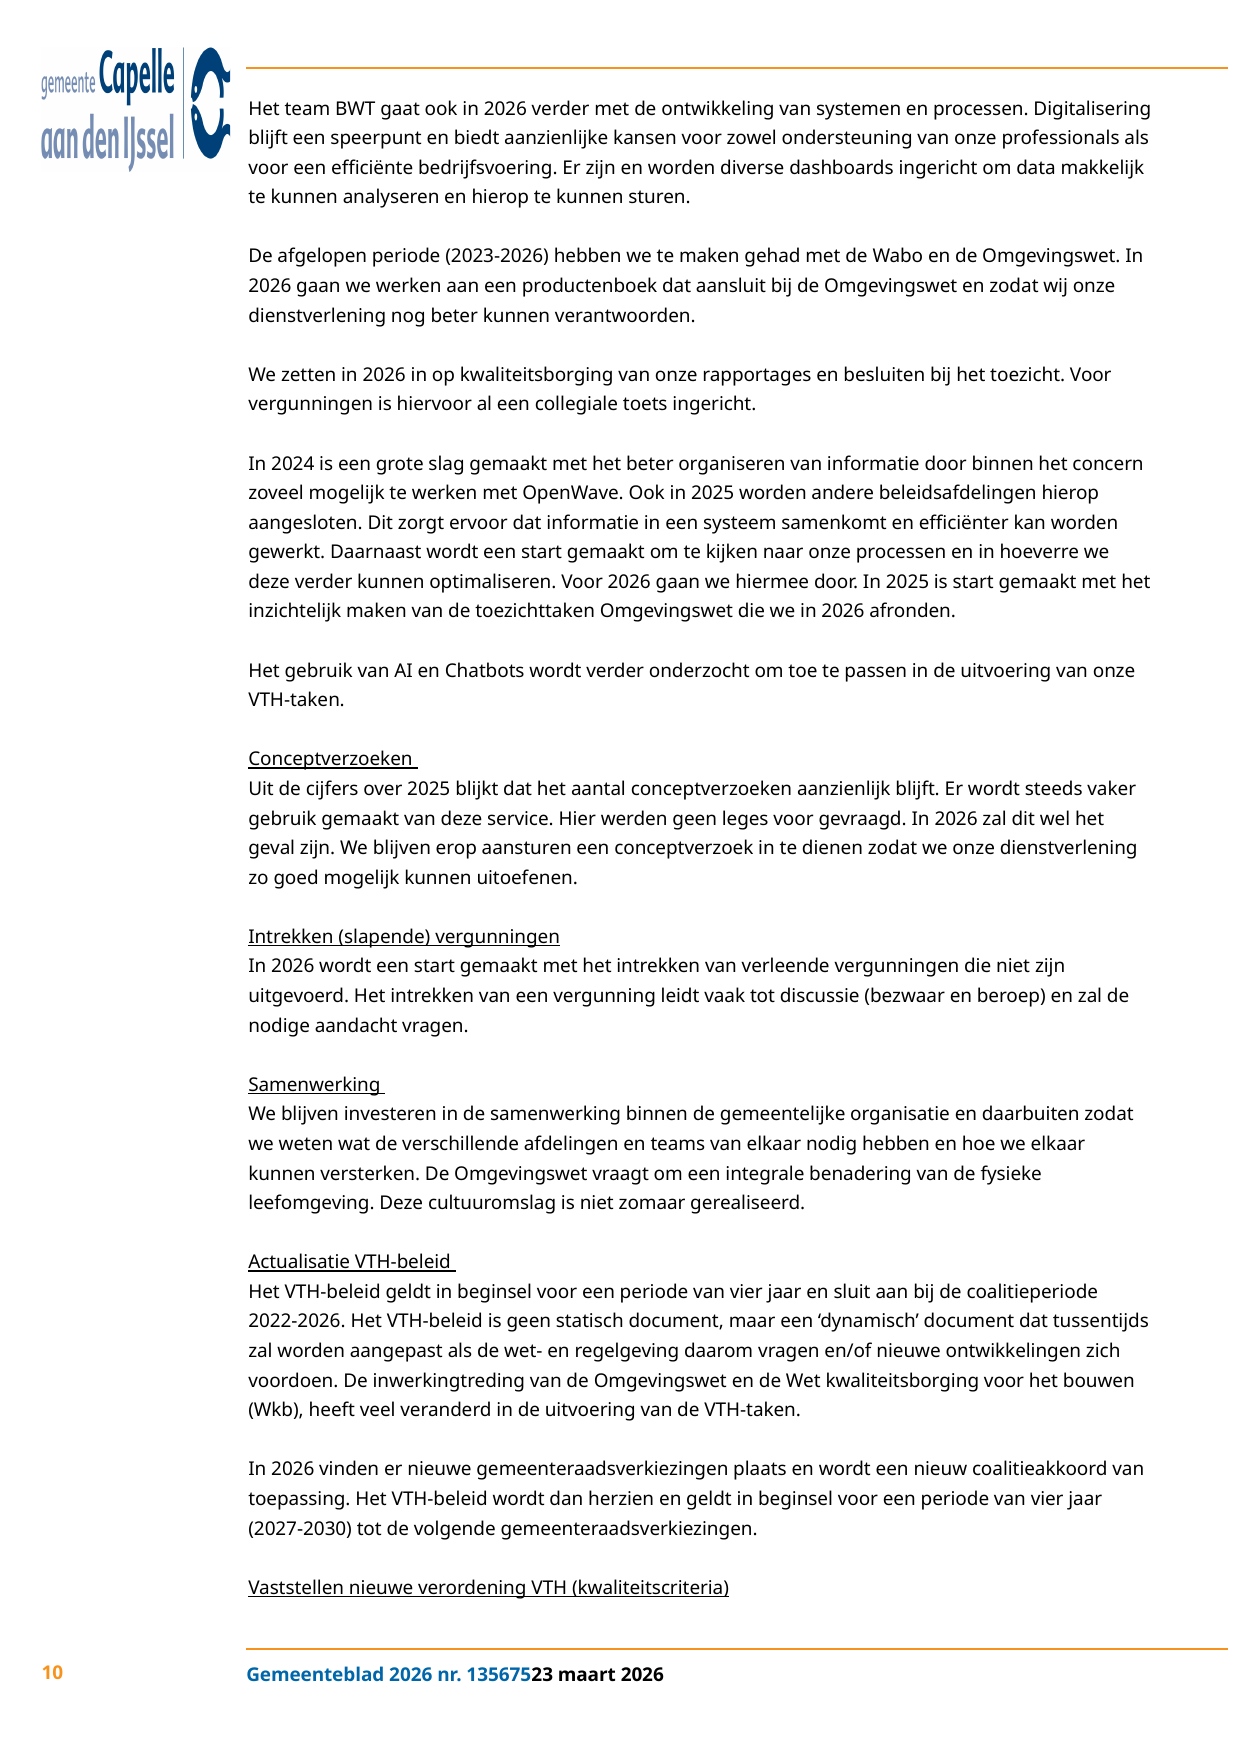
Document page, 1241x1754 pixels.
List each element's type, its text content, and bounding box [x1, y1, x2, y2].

text We blijven investeren in de samenwerking binnen de gemeentelijke organisatie en daarbuiten zodat we weten wat de verschillende afdelingen en teams van elkaar nodig hebben en hoe we elkaar kunnen versterken. De Omgevingswet vraagt om een integrale benadering van de fysieke leefomgeving. Deze cultuuromslag is niet zomaar gerealiseerd. [248, 1101, 1152, 1215]
text Het gebruik van AI en Chatbots wordt verder onderzocht om toe te passen in de uitvoering van onze VTH-taken. [248, 657, 1152, 712]
text De afgelopen periode (2023-2026) hebben we te maken gehad met de Wabo en de Omgevingswet. In 2026 gaan we werken aan een productenboek dat aansluit bij de Omgevingswet en zodat wij onze dienstverlening nog beter kunnen verantwoorden. [248, 243, 1152, 328]
text Samenwerking [248, 1071, 1152, 1097]
text Intrekken (slapende) vergunningen [248, 923, 1152, 949]
text Het team BWT gaat ook in 2026 verder met de ontwikkeling van systemen en processen. Digitalisering blijft een speerpunt en biedt aanzienlijke kansen voor zowel ondersteuning van onze professionals als voor een efficiënte bedrijfsvoering. Er zijn en worden diverse dashboards ingericht om data makkelijk te kunnen analyseren en hierop te kunnen sturen. [248, 95, 1152, 209]
text Actualisatie VTH-beleid [248, 1248, 1152, 1274]
text Het VTH-beleid geldt in beginsel voor een periode van vier jaar en sluit aan bij de coalitieperiode 2022-2026. Het VTH-beleid is geen statisch document, maar een ‘dynamisch’ document dat tussentijds zal worden aangepast als de wet- en regelgeving daarom vragen en/of nieuwe ontwikkelingen zich voordoen. De inwerkingtreding van de Omgevingswet en de Wet kwaliteitsborging voor het bouwen (Wkb), heeft veel veranderd in de uitvoering van de VTH-taken. [248, 1278, 1152, 1422]
text In 2024 is een grote slag gemaakt met het beter organiseren van informatie door binnen het concern zoveel mogelijk te werken met OpenWave. Ook in 2025 worden andere beleidsafdelingen hierop aangesloten. Dit zorgt ervoor dat informatie in een systeem samenkomt en efficiënter kan worden gewerkt. Daarnaast wordt een start gemaakt om te kijken naar onze processen en in hoeverre we deze verder kunnen optimaliseren. Voor 2026 gaan we hiermee door. In 2025 is start gemaakt met het inzichtelijk maken van de toezichttaken Omgevingswet die we in 2026 afronden. [248, 450, 1152, 623]
text Vaststellen nieuwe verordening VTH (kwaliteitscriteria) [248, 1574, 1152, 1600]
text We zetten in 2026 in op kwaliteitsborging van onze rapportages en besluiten bij het toezicht. Voor vergunningen is hiervoor al een collegiale toets ingericht. [248, 361, 1152, 416]
text Uit de cijfers over 2025 blijkt dat het aantal conceptverzoeken aanzienlijk blijft. Er wordt steeds vaker gebruik gemaakt van deze service. Hier werden geen leges voor gevraagd. In 2026 zal dit wel het geval zijn. We blijven erop aansturen een conceptverzoek in te dienen zodat we onze dienstverlening zo goed mogelijk kunnen uitoefenen. [248, 775, 1152, 890]
text In 2026 wordt een start gemaakt met het intrekken van verleende vergunningen die niet zijn uitgevoerd. Het intrekken van een vergunning leidt vaak tot discussie (bezwaar en beroep) en zal de nodige aandacht vragen. [248, 953, 1152, 1038]
text Conceptverzoeken [248, 746, 1152, 771]
text In 2026 vinden er nieuwe gemeenteraadsverkiezingen plaats en wordt een nieuw coalitieakkoord van toepassing. Het VTH-beleid wordt dan herzien en geldt in beginsel voor een periode van vier jaar (2027-2030) tot de volgende gemeenteraadsverkiezingen. [248, 1456, 1152, 1541]
picture [41, 47, 231, 172]
